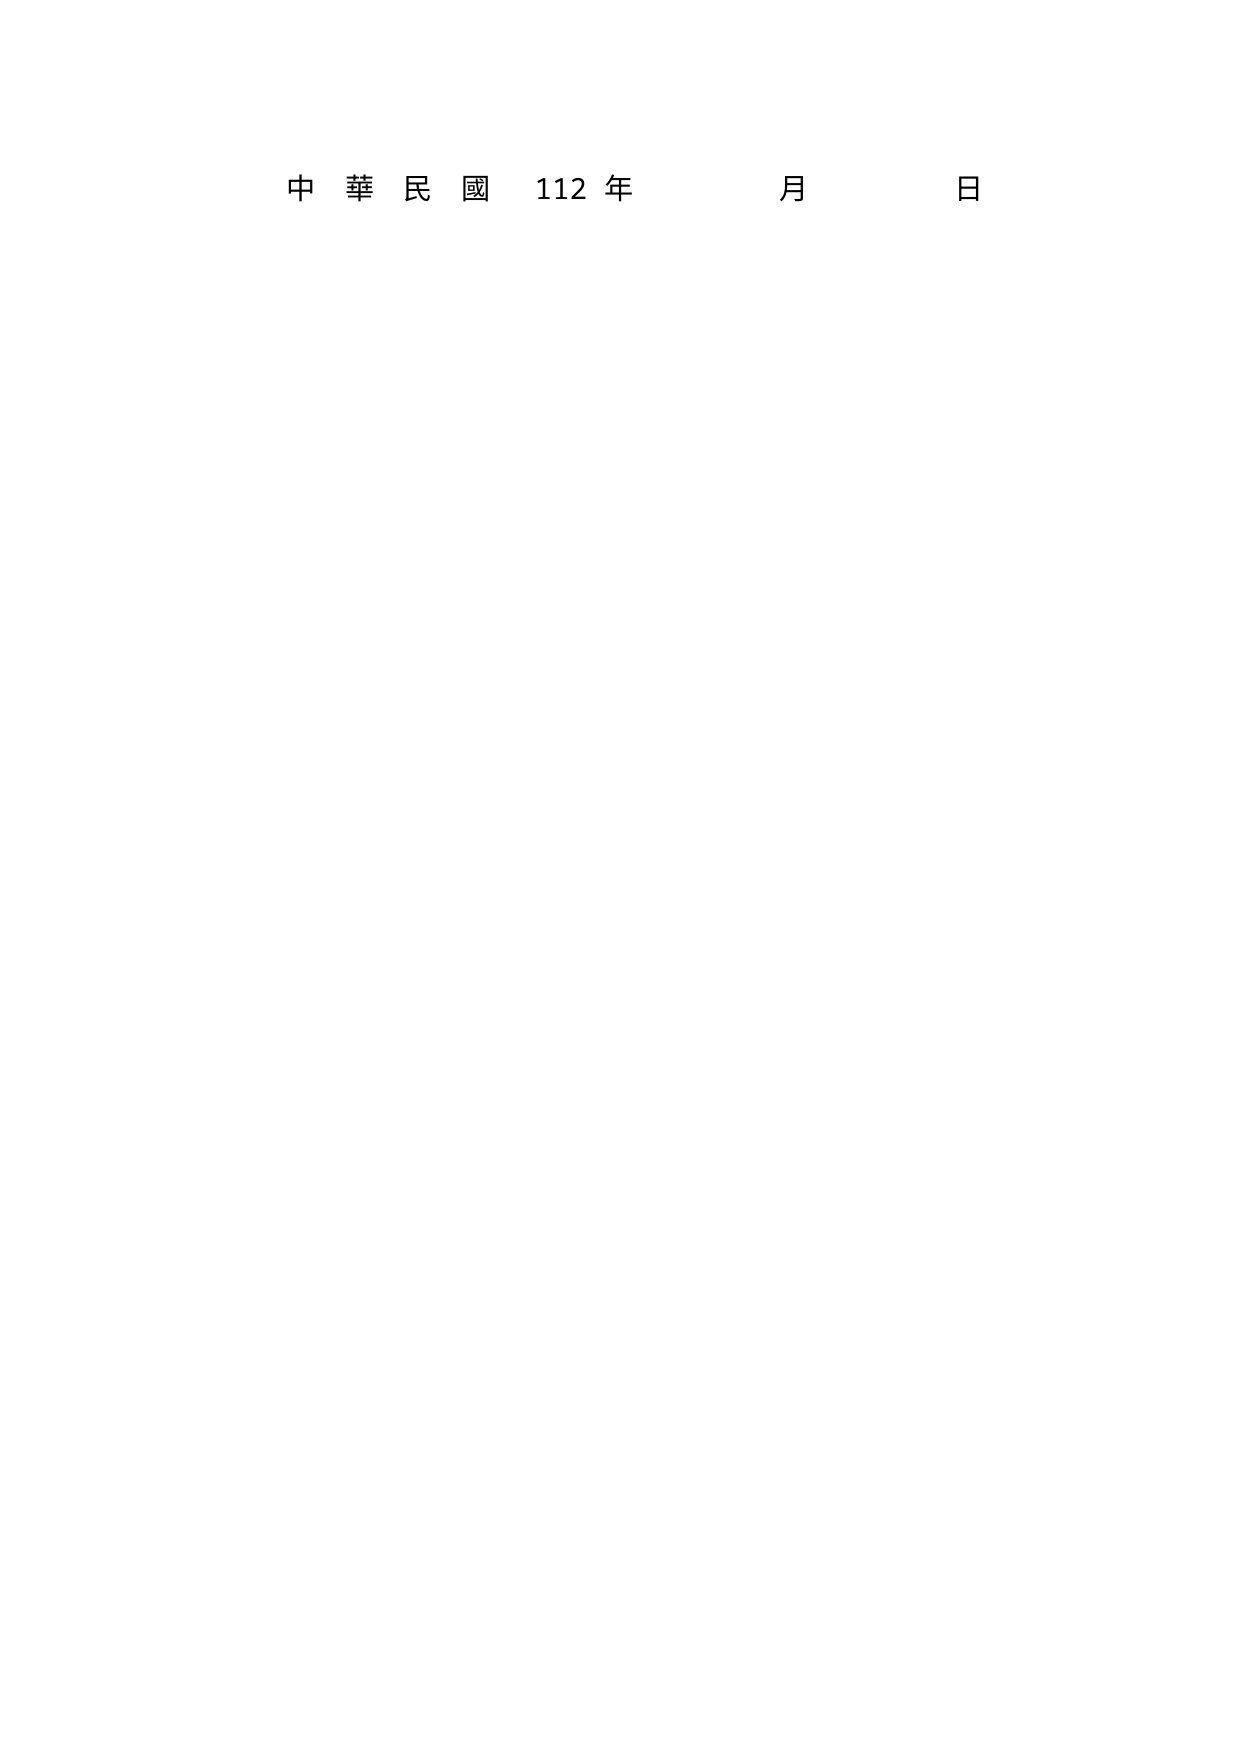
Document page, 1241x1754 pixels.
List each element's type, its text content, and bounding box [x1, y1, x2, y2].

text 中 華 民 國 112 年 月 日 [118, 145, 1152, 208]
